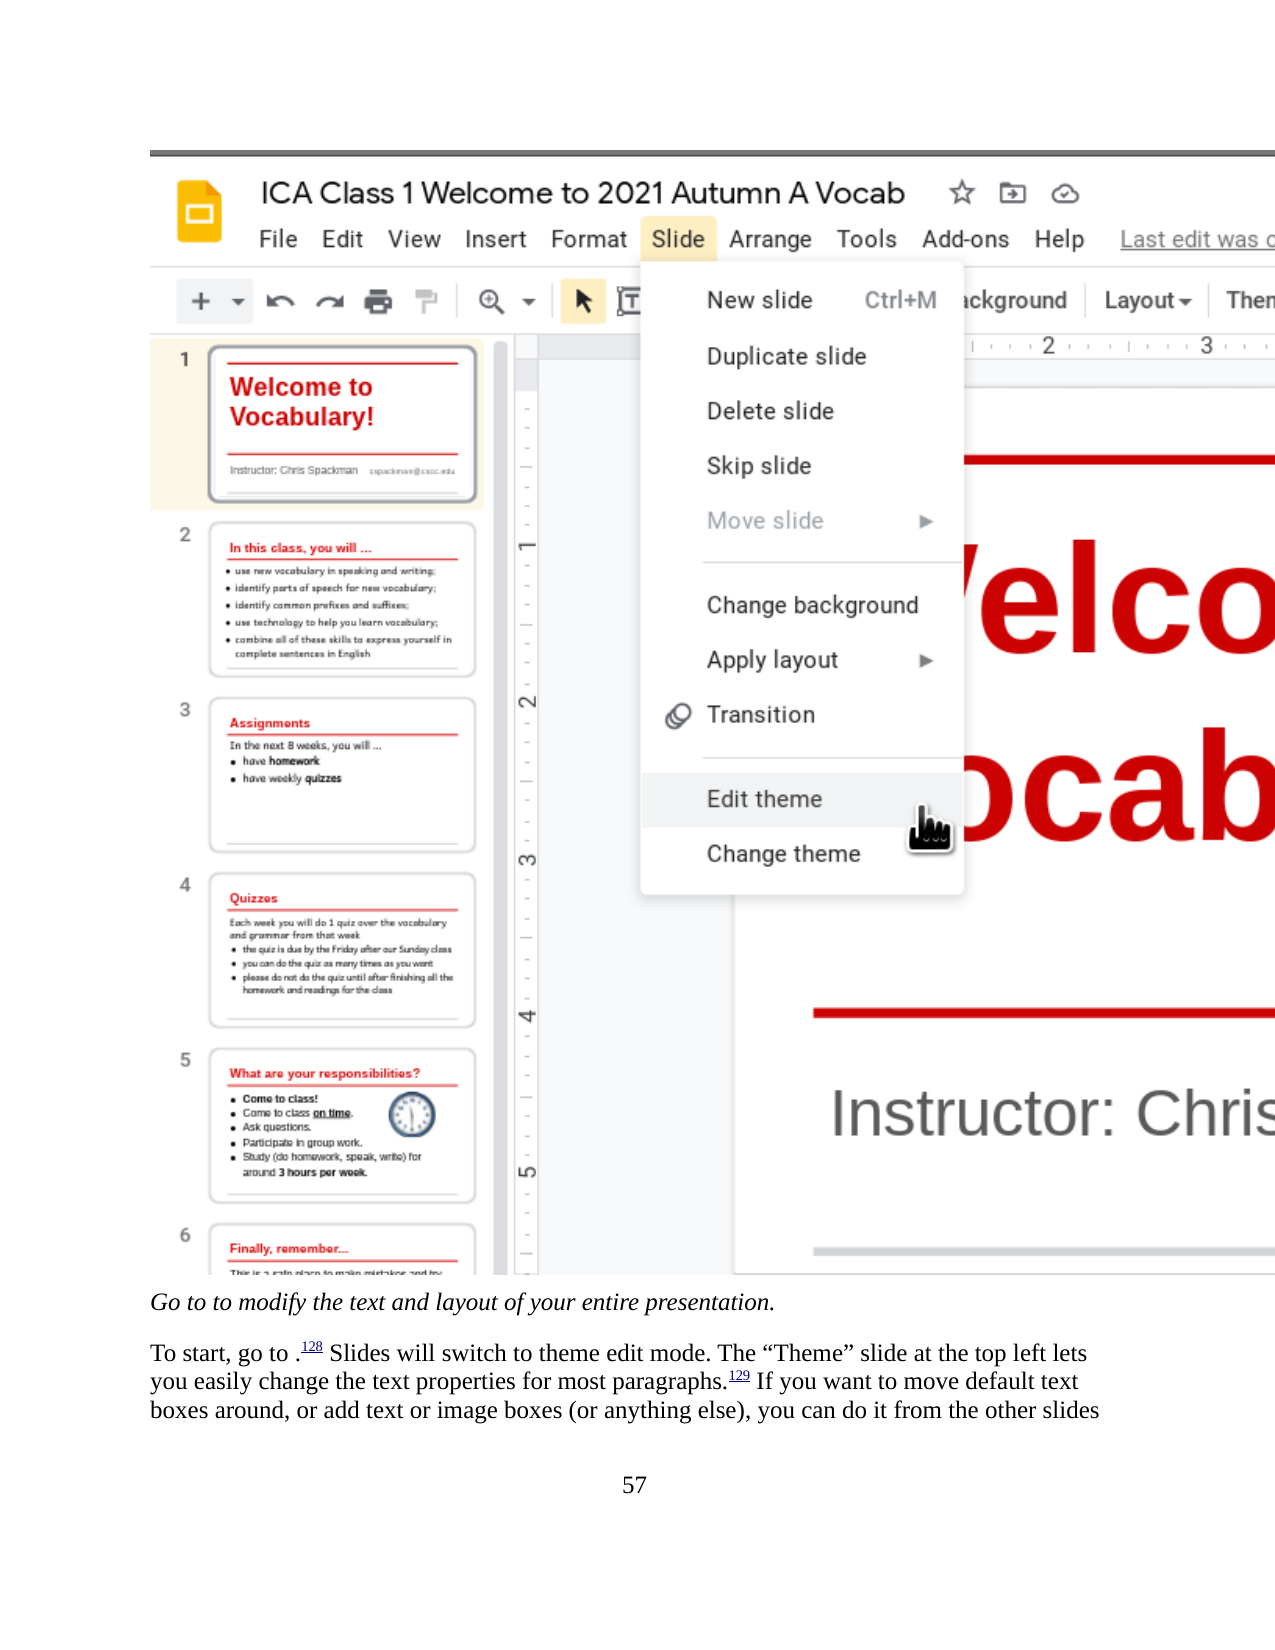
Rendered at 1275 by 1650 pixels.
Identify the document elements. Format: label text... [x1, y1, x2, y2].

text Go to to modify the text and layout of your entire presentation. [150, 1287, 1125, 1316]
picture [150, 150, 1275, 1275]
text To start, go to .128 Slides will switch to theme edit mode. The “Theme” slide at the top left lets you easily change the text properties for most paragraphs.129 If you want to move default text boxes around, or add text or image boxes (or anything else), you can do it from the other slides [150, 1338, 1125, 1424]
